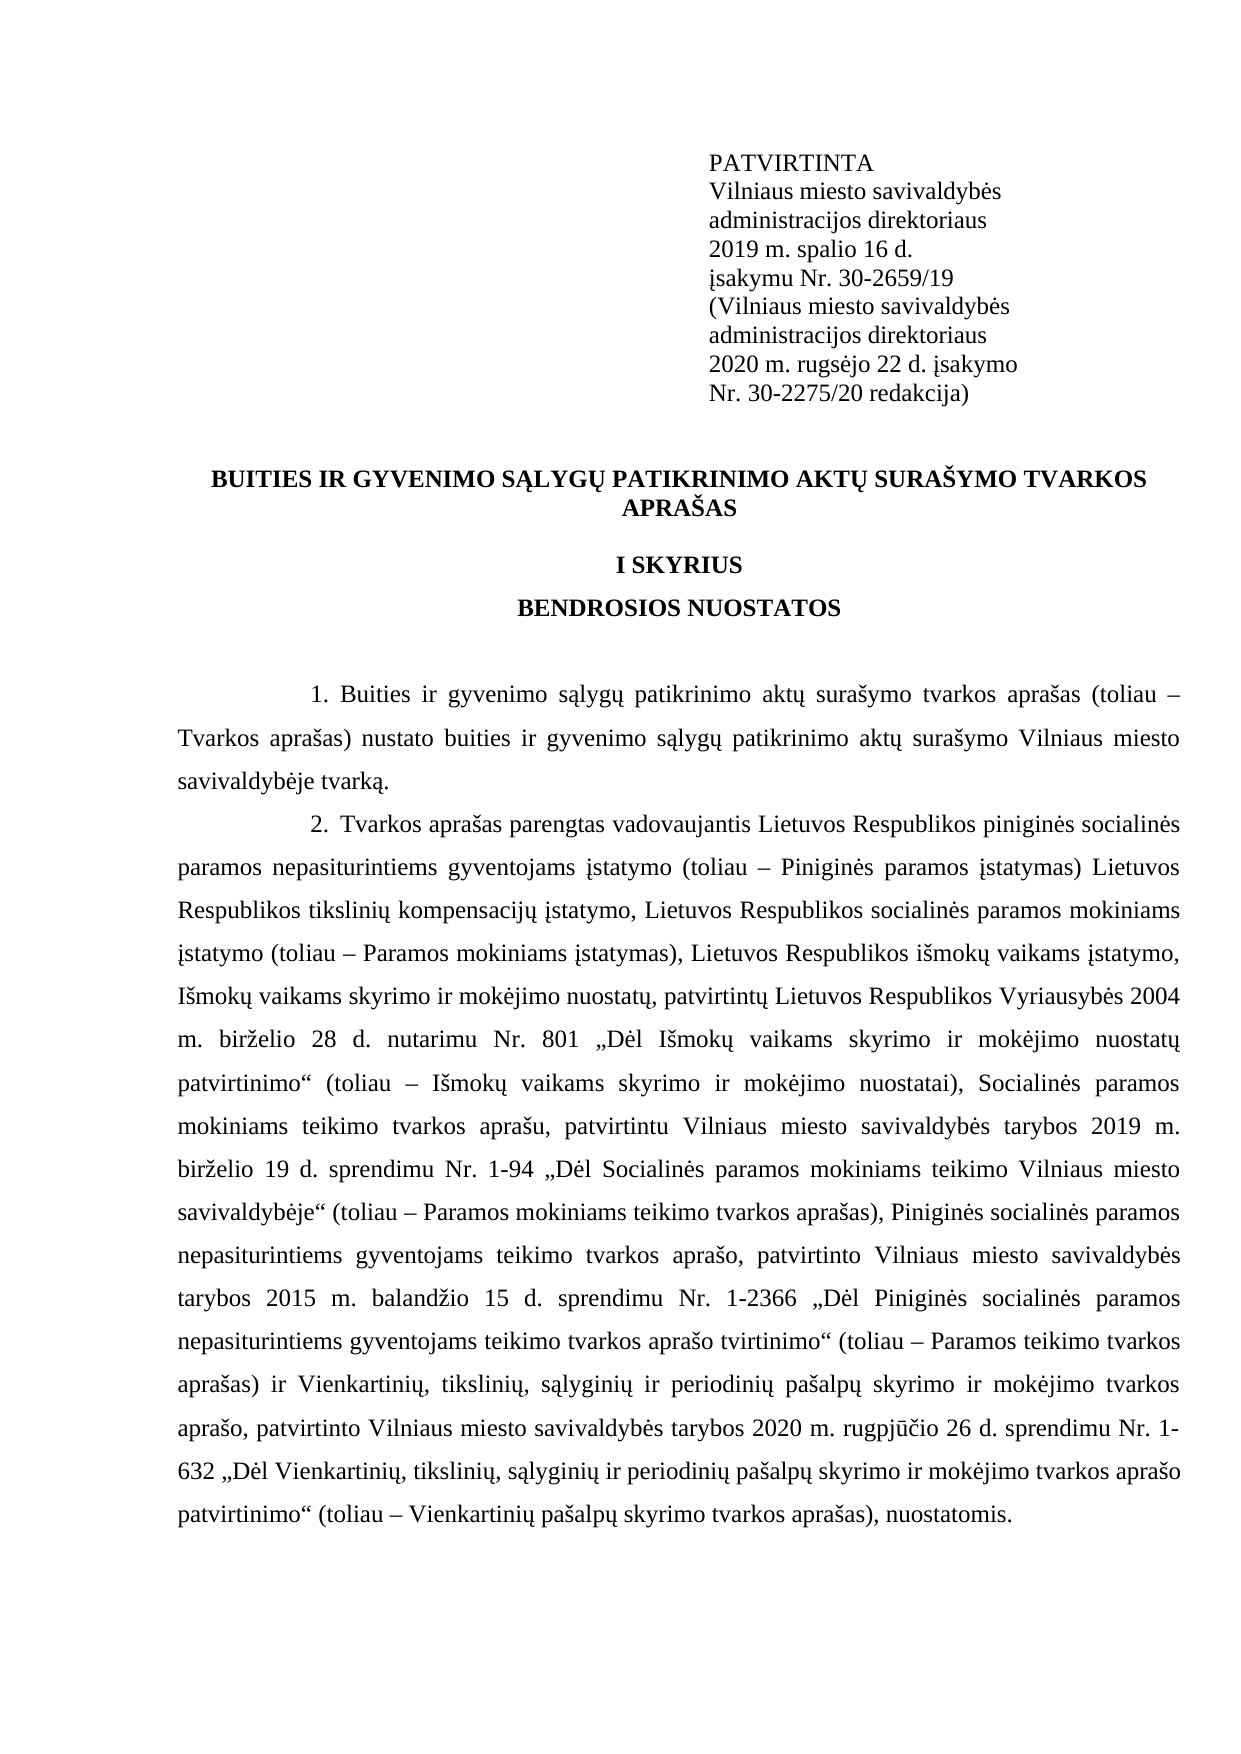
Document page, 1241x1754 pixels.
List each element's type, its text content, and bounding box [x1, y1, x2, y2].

text Nr. 30-2275/20 redakcija) [177, 378, 1181, 406]
text (Vilniaus miesto savivaldybės [177, 291, 1181, 320]
text Vilniaus miesto savivaldybės [177, 176, 1181, 205]
text administracijos direktoriaus [177, 205, 1181, 234]
text 2020 m. rugsėjo 22 d. įsakymo [177, 349, 1181, 378]
text I SKYRIUS [177, 550, 1181, 579]
text BUITIES IR GYVENIMO SĄLYGŲ PATIKRINIMO AKTŲ SURAŠYMO TVARKOS APRAŠAS [177, 464, 1181, 521]
text administracijos direktoriaus [177, 320, 1181, 349]
text 1. Buities ir gyvenimo sąlygų patikrinimo aktų surašymo tvarkos aprašas (toliau – Tvarkos aprašas) nustato buities ir gyvenimo sąlygų patikrinimo aktų surašymo Vilniaus miesto savivaldybėje tvarką. [177, 679, 1181, 794]
text BENDROSIOS NUOSTATOS [177, 593, 1181, 622]
text 2. Tvarkos aprašas parengtas vadovaujantis Lietuvos Respublikos piniginės socialinės paramos nepasiturintiems gyventojams įstatymo (toliau – Piniginės paramos įstatymas) Lietuvos Respublikos tikslinių kompensacijų įstatymo, Lietuvos Respublikos socialinės paramos mokiniams įstatymo (toliau – Paramos mokiniams įstatymas), Lietuvos Respublikos išmokų vaikams įstatymo, Išmokų vaikams skyrimo ir mokėjimo nuostatų, patvirtintų Lietuvos Respublikos Vyriausybės 2004 m. birželio 28 d. nutarimu Nr. 801 „Dėl Išmokų vaikams skyrimo ir mokėjimo nuostatų patvirtinimo“ (toliau – Išmokų vaikams skyrimo ir mokėjimo nuostatai), Socialinės paramos mokiniams teikimo tvarkos aprašu, patvirtintu Vilniaus miesto savivaldybės tarybos 2019 m. birželio 19 d. sprendimu Nr. 1-94 „Dėl Socialinės paramos mokiniams teikimo Vilniaus miesto savivaldybėje“ (toliau – Paramos mokiniams teikimo tvarkos aprašas), Piniginės socialinės paramos nepasiturintiems gyventojams teikimo tvarkos aprašo, patvirtinto Vilniaus miesto savivaldybės tarybos 2015 m. balandžio 15 d. sprendimu Nr. 1-2366 „Dėl Piniginės socialinės paramos nepasiturintiems gyventojams teikimo tvarkos aprašo tvirtinimo“ (toliau – Paramos teikimo tvarkos aprašas) ir Vienkartinių, tikslinių, sąlyginių ir periodinių pašalpų skyrimo ir mokėjimo tvarkos aprašo, patvirtinto Vilniaus miesto savivaldybės tarybos 2020 m. rugpjūčio 26 d. sprendimu Nr. 1-632 „Dėl Vienkartinių, tikslinių, sąlyginių ir periodinių pašalpų skyrimo ir mokėjimo tvarkos aprašo patvirtinimo“ (toliau – Vienkartinių pašalpų skyrimo tvarkos aprašas), nuostatomis. [177, 809, 1181, 1528]
text 2019 m. spalio 16 d. [177, 234, 1181, 263]
text PATVIRTINTA [177, 148, 1181, 176]
text įsakymu Nr. 30-2659/19 [177, 263, 1181, 291]
